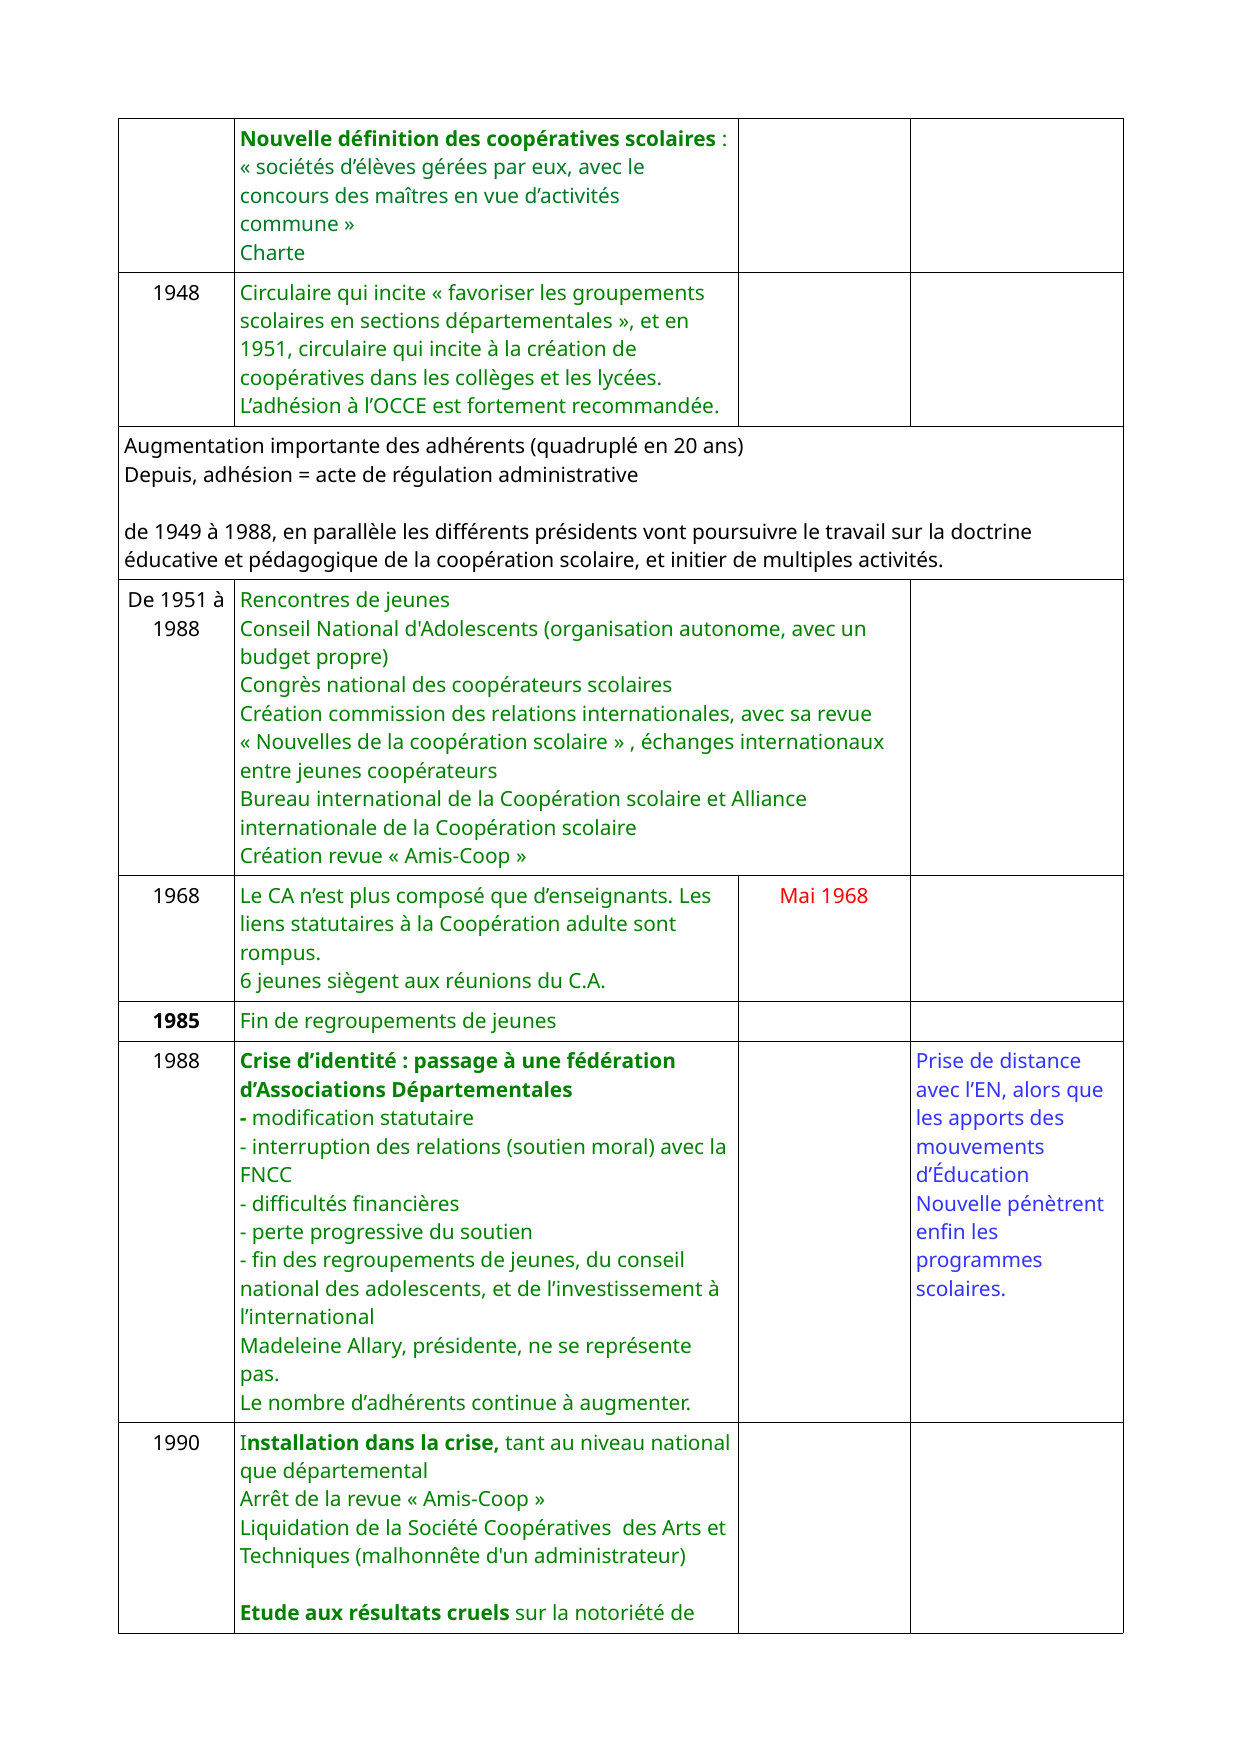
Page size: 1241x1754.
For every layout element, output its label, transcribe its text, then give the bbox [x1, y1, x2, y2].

table_cell [739, 273, 910, 426]
table_cell Le CA n’est plus composé que d’enseignants. Les liens statutaires à la Coopération adulte sont rompus. 6 jeunes siègent aux réunions du C.A. [235, 876, 738, 1001]
table_cell [911, 273, 1123, 426]
table_cell [911, 876, 1123, 1001]
table_cell Fin de regroupements de jeunes [235, 1002, 738, 1041]
table_header [739, 119, 910, 272]
table_header Nouvelle définition des coopératives scolaires : « sociétés d’élèves gérées par eux, avec le concours des maîtres en vue d’activités commune » Charte [235, 119, 738, 272]
table_header [119, 119, 234, 272]
table_cell 1968 [119, 876, 234, 1001]
table_cell 1988 [119, 1042, 234, 1422]
table_cell 1990 [119, 1423, 234, 1632]
table_cell Crise d’identité : passage à une fédération d’Associations Départementales - modification statutaire - interruption des relations (soutien moral) avec la FNCC - difficultés financières - perte progressive du soutien - fin des regroupements de jeunes, du conseil national des adolescents, et de l’investissement à l’international Madeleine Allary, présidente, ne se représente pas. Le nombre d’adhérents continue à augmenter. [235, 1042, 738, 1422]
table_cell Circulaire qui incite « favoriser les groupements scolaires en sections départementales », et en 1951, circulaire qui incite à la création de coopératives dans les collèges et les lycées. L’adhésion à l’OCCE est fortement recommandée. [235, 273, 738, 426]
table_cell [911, 1423, 1123, 1632]
table_cell De 1951 à 1988 [119, 580, 234, 875]
table_cell [911, 1002, 1123, 1041]
table_cell [739, 1042, 910, 1422]
table_cell Mai 1968 [739, 876, 910, 1001]
table_cell Prise de distance avec l’EN, alors que les apports des mouvements d’Éducation Nouvelle pénètrent enfin les programmes scolaires. [911, 1042, 1123, 1422]
table_cell [739, 1423, 910, 1632]
table_cell 1985 [119, 1002, 234, 1041]
table_cell Installation dans la crise, tant au niveau national que départemental Arrêt de la revue « Amis-Coop » Liquidation de la Société Coopératives des Arts et Techniques (malhonnête d'un administrateur) Etude aux résultats cruels sur la notoriété de [235, 1423, 738, 1632]
table_cell Augmentation importante des adhérents (quadruplé en 20 ans) Depuis, adhésion = acte de régulation administrative de 1949 à 1988, en parallèle les différents présidents vont poursuivre le travail sur la doctrine éducative et pédagogique de la coopération scolaire, et initier de multiples activités. [119, 427, 1123, 579]
table_cell [739, 1002, 910, 1041]
table_cell Rencontres de jeunes Conseil National d'Adolescents (organisation autonome, avec un budget propre) Congrès national des coopérateurs scolaires Création commission des relations internationales, avec sa revue « Nouvelles de la coopération scolaire » , échanges internationaux entre jeunes coopérateurs Bureau international de la Coopération scolaire et Alliance internationale de la Coopération scolaire Création revue « Amis-Coop » [235, 580, 910, 875]
table_header [911, 119, 1123, 272]
table_cell [911, 580, 1123, 875]
table_cell 1948 [119, 273, 234, 426]
